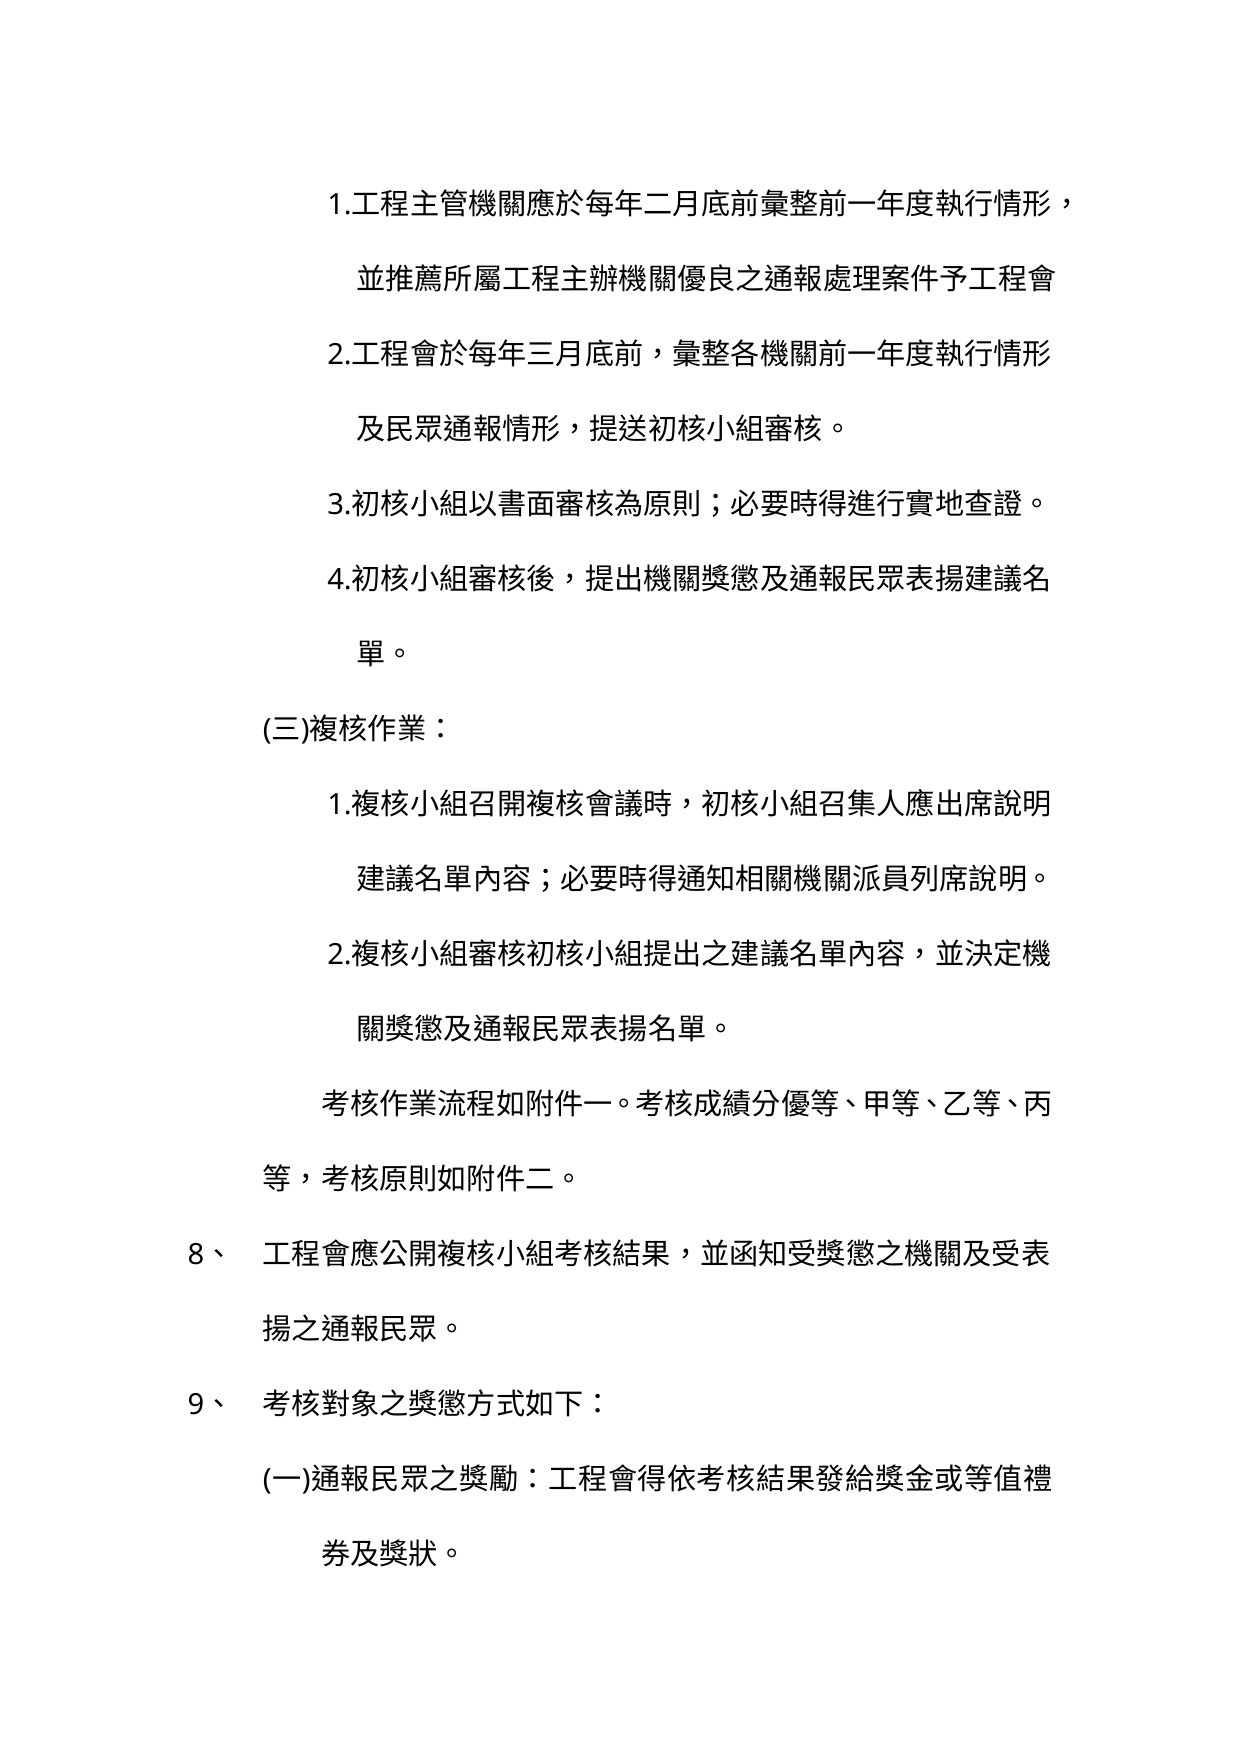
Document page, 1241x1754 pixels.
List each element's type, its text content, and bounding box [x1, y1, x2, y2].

text 2.工程會於每年三月底前，彙整各機關前一年度執行情形及民眾通報情形，提送初核小組審核。 [327, 314, 1053, 464]
list 工程會應公開複核小組考核結果，並函知受獎懲之機關及受表揚之通報民眾。 [187, 1214, 1053, 1364]
text 1.工程主管機關應於每年二月底前彙整前一年度執行情形，並推薦所屬工程主辦機關優良之通報處理案件予工程會。 [327, 164, 1053, 314]
list 考核對象之獎懲方式如下： [187, 1364, 1053, 1439]
text (一)通報民眾之獎勵：工程會得依考核結果發給獎金或等值禮券及獎狀。 [263, 1439, 1053, 1589]
text 考核作業流程如附件一。考核成績分優等、甲等、乙等、丙等，考核原則如附件二。 [262, 1064, 1053, 1214]
text 2.複核小組審核初核小組提出之建議名單內容，並決定機關獎懲及通報民眾表揚名單。 [327, 914, 1053, 1064]
text 3.初核小組以書面審核為原則；必要時得進行實地查證。 [327, 464, 1053, 539]
text 1.複核小組召開複核會議時，初核小組召集人應出席說明建議名單內容；必要時得通知相關機關派員列席說明。 [327, 764, 1053, 914]
text 4.初核小組審核後，提出機關獎懲及通報民眾表揚建議名單。 [327, 539, 1053, 689]
text (三)複核作業： [263, 689, 1053, 764]
